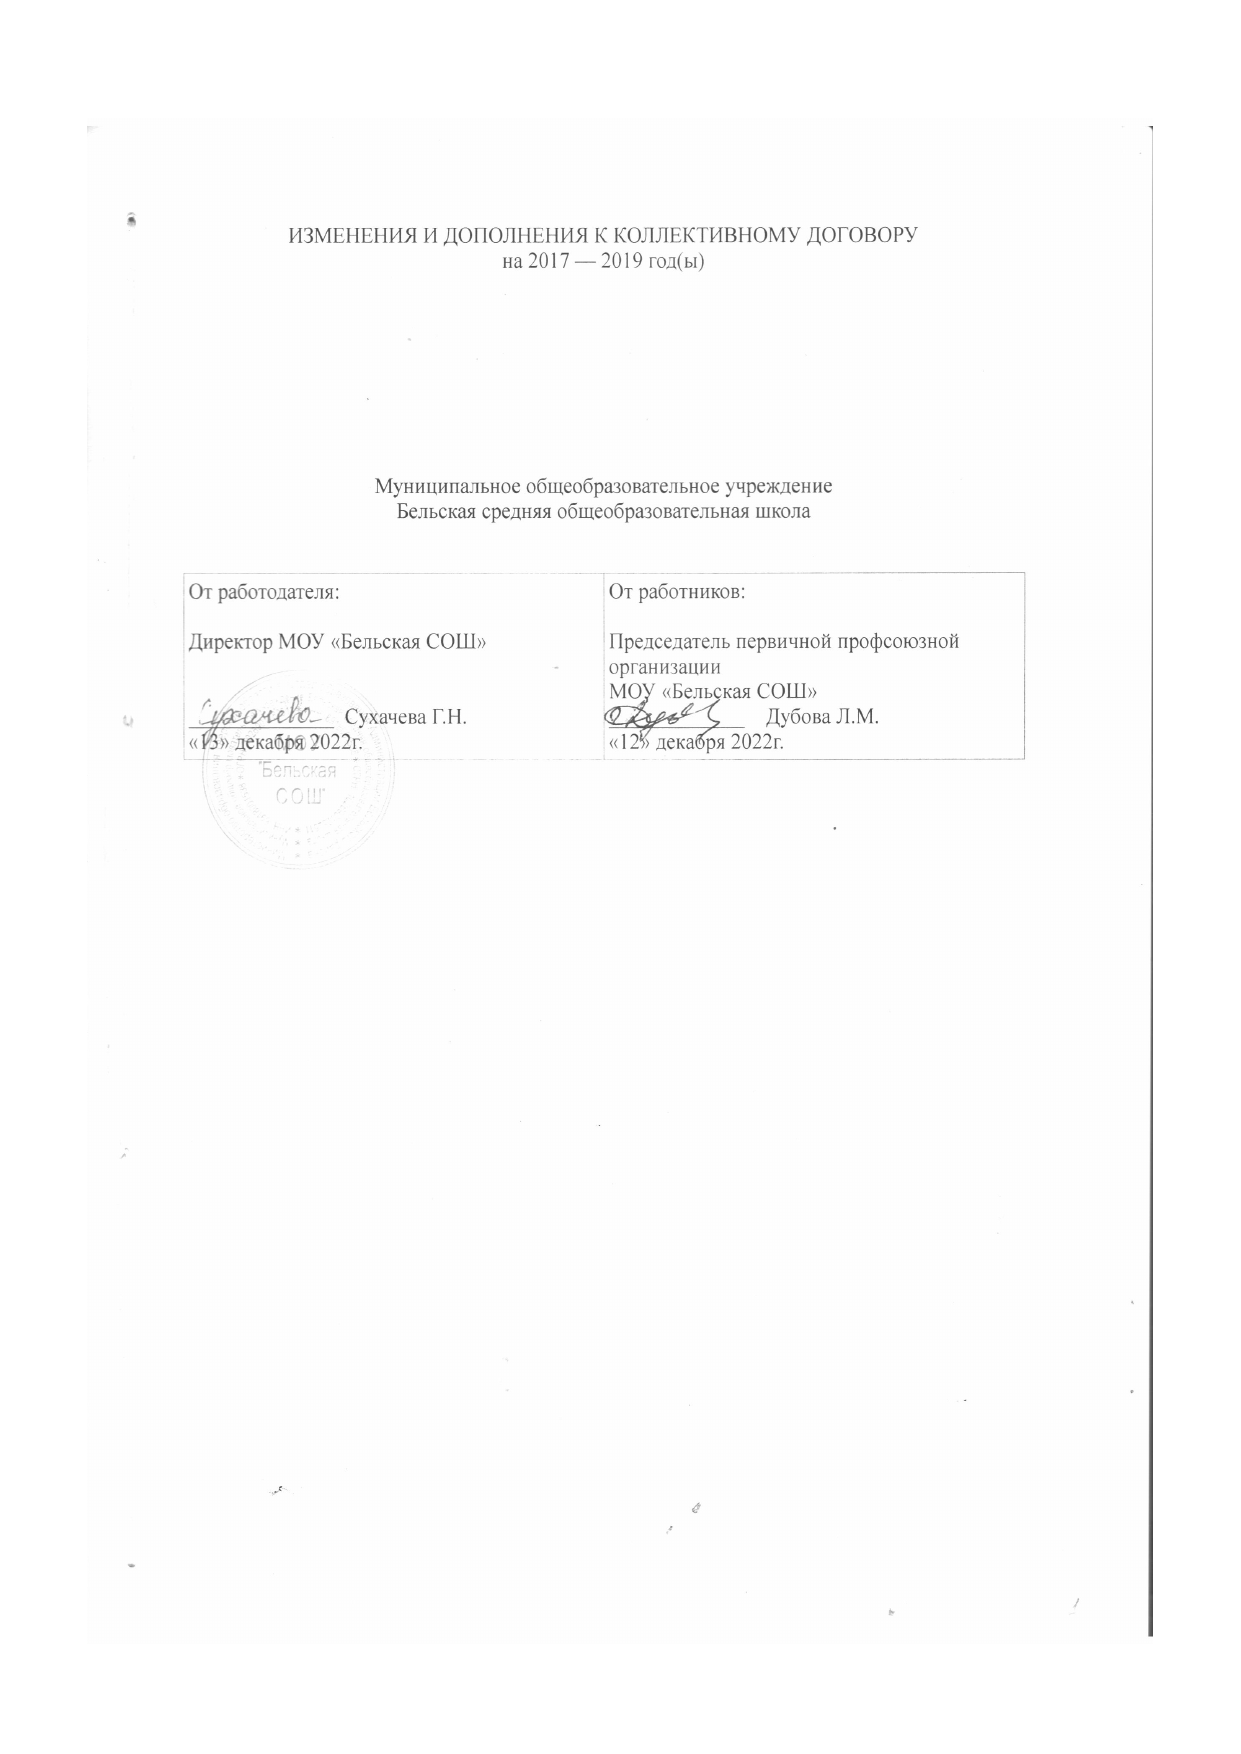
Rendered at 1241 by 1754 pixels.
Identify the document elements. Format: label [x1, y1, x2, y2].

picture [87, 118, 1153, 1644]
